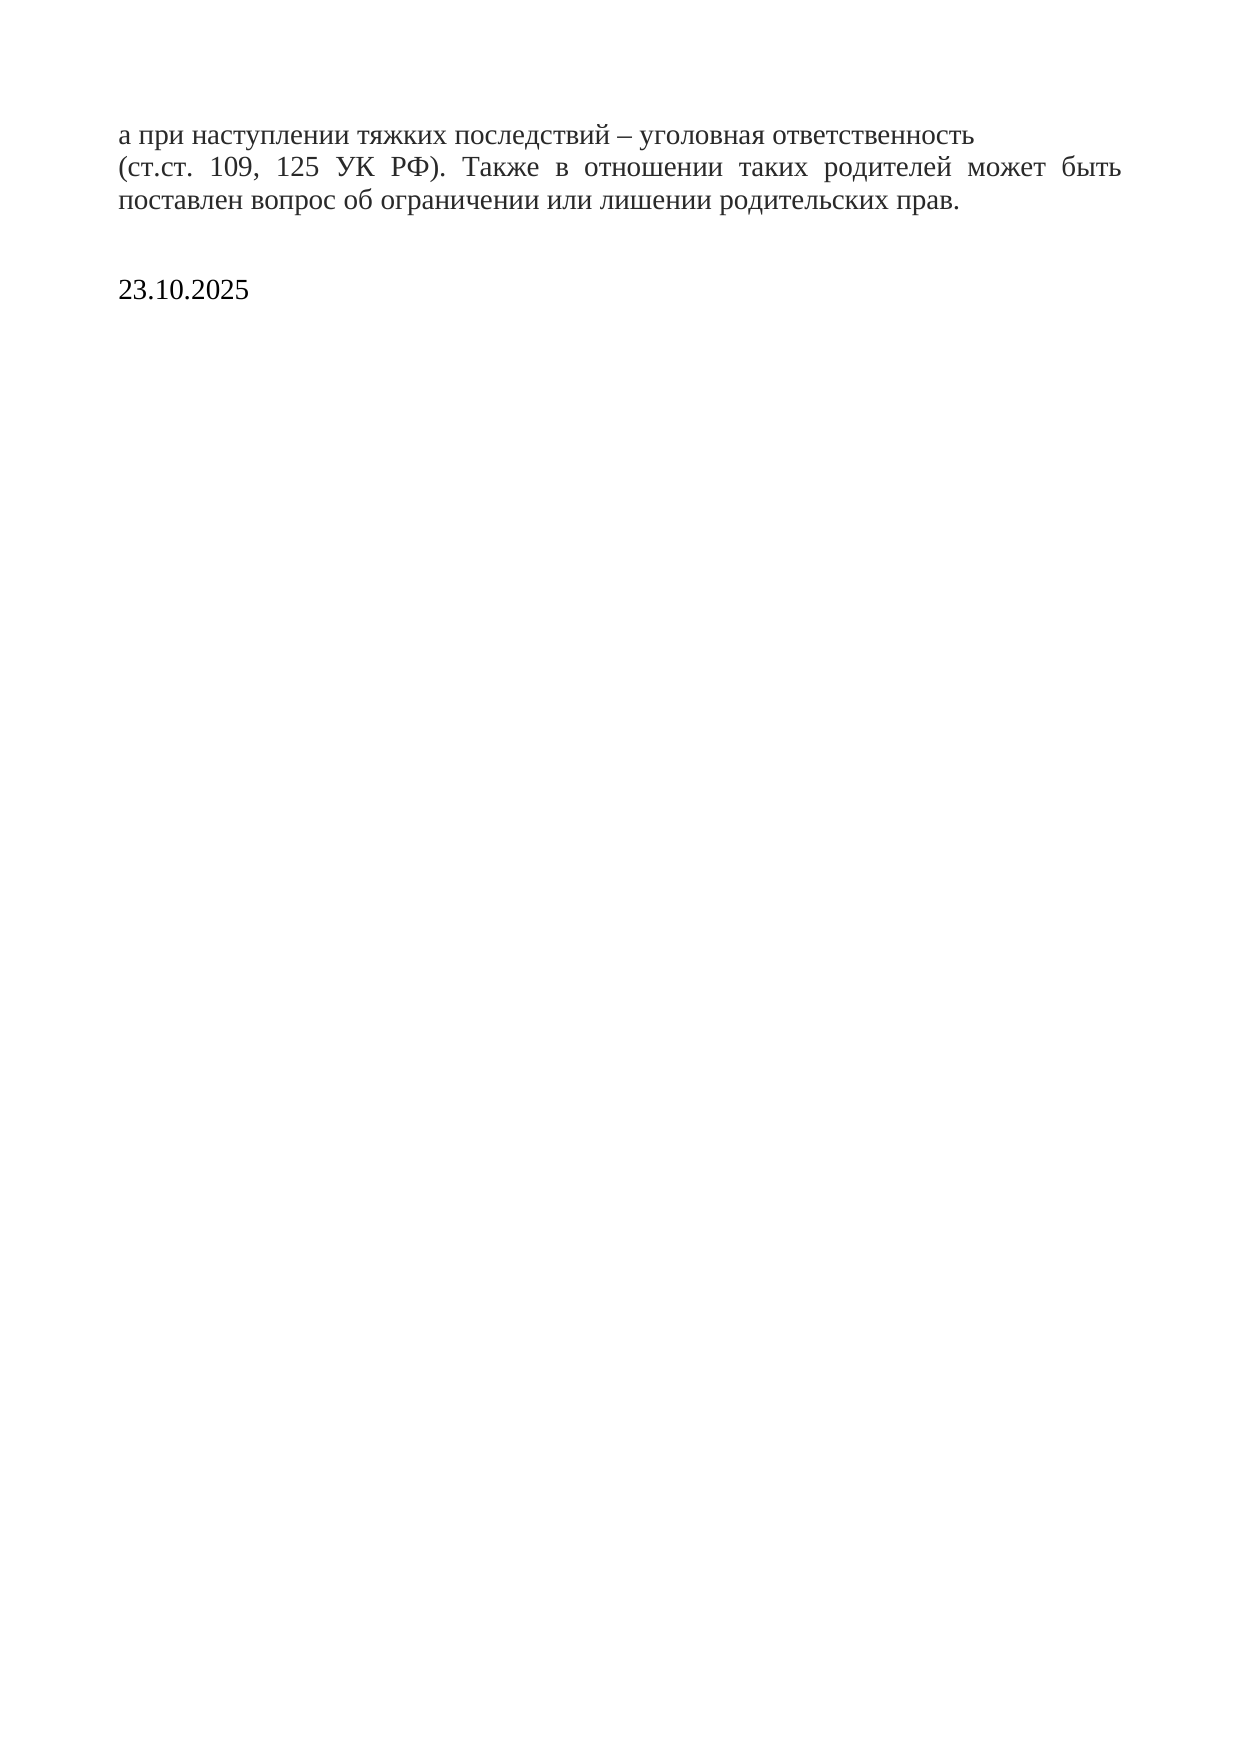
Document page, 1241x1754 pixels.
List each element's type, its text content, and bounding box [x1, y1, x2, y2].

subtitle 23.10.2025 [118, 273, 1122, 306]
text а при наступлении тяжких последствий – уголовная ответственность (ст.ст. 109, 125 УК РФ). Также в отношении таких родителей может быть поставлен вопрос об ограничении или лишении родительских прав. [118, 118, 1122, 216]
